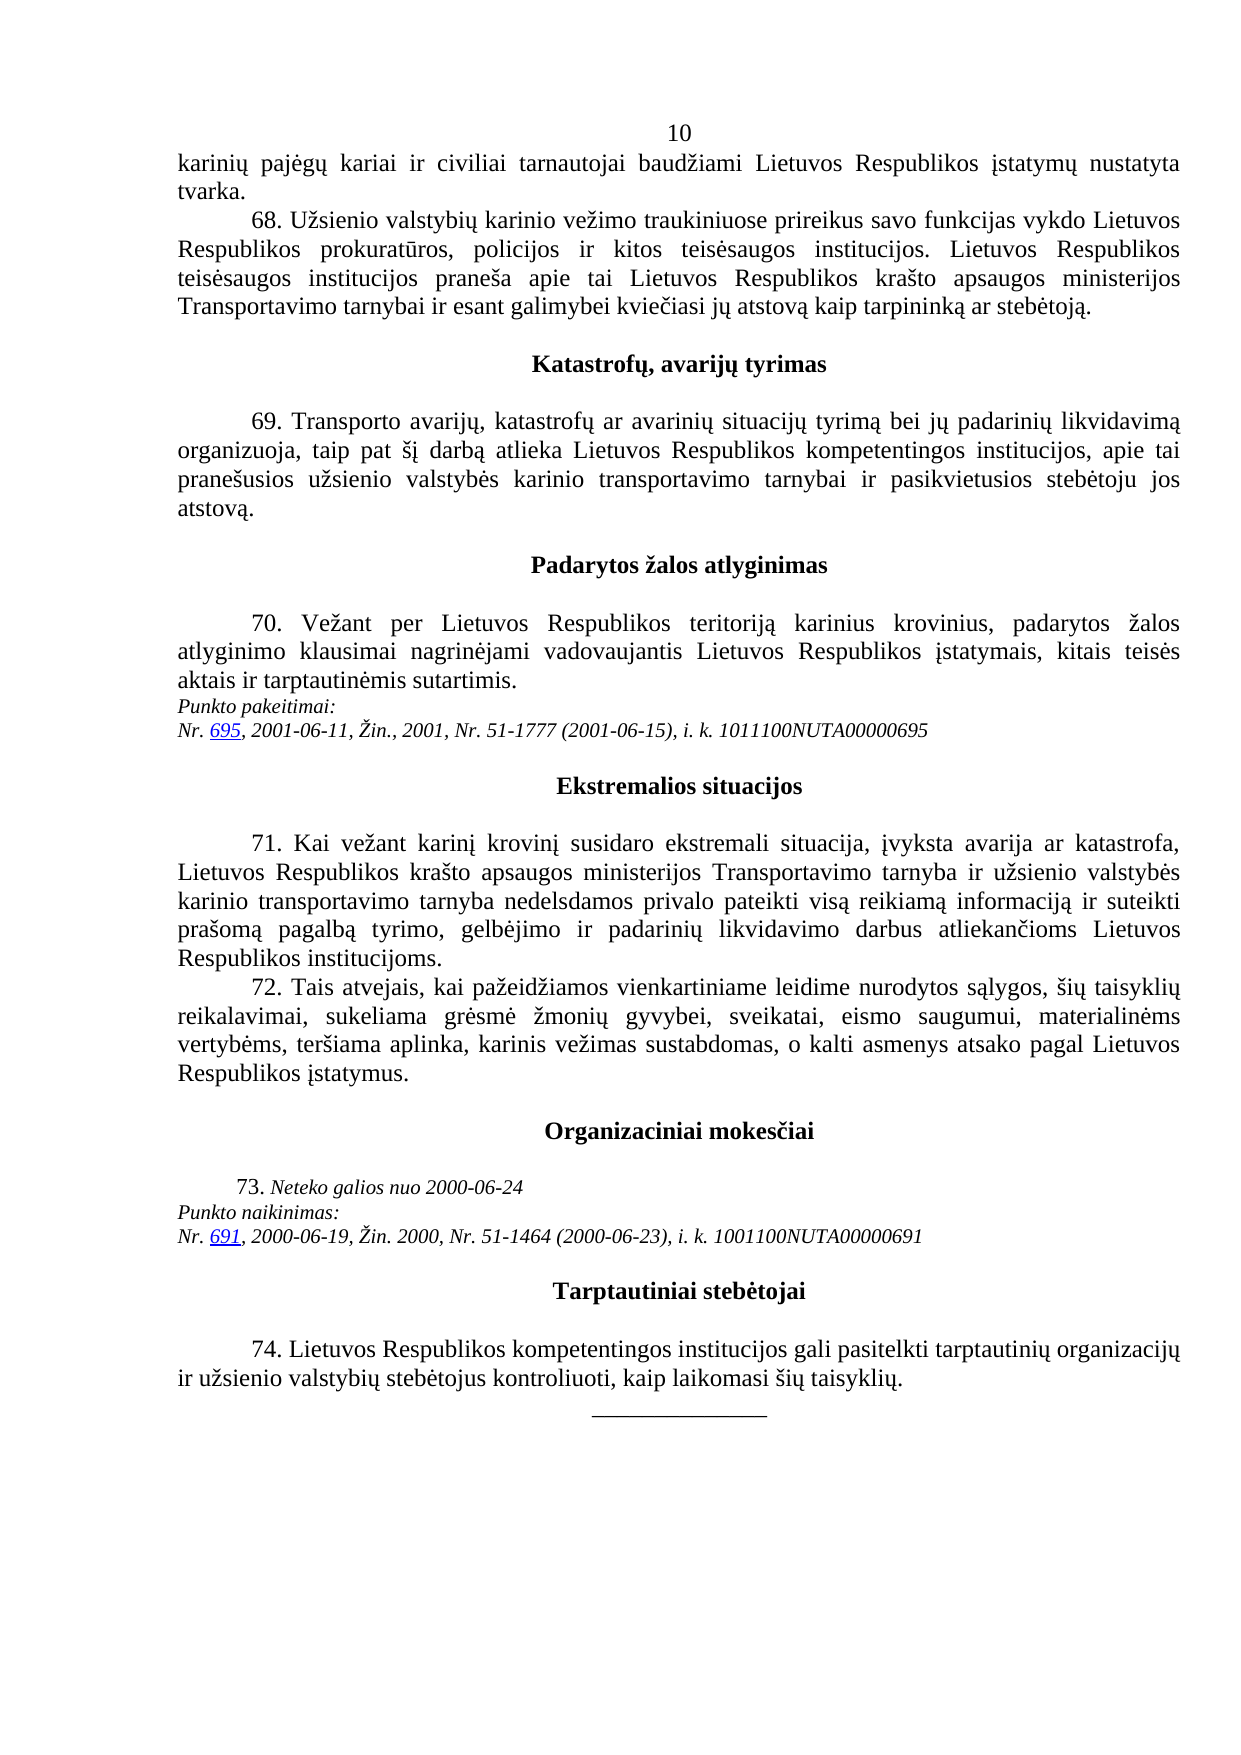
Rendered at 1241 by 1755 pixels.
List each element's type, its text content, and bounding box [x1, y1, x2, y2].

text Padarytos žalos atlyginimas [177, 550, 1181, 579]
text 68. Užsienio valstybių karinio vežimo traukiniuose prireikus savo funkcijas vykdo Lietuvos Respublikos prokuratūros, policijos ir kitos teisėsaugos institucijos. Lietuvos Respublikos teisėsaugos institucijos praneša apie tai Lietuvos Respublikos krašto apsaugos ministerijos Transportavimo tarnybai ir esant galimybei kviečiasi jų atstovą kaip tarpininką ar stebėtoją. [177, 205, 1181, 320]
text 69. Transporto avarijų, katastrofų ar avarinių situacijų tyrimą bei jų padarinių likvidavimą organizuoja, taip pat šį darbą atlieka Lietuvos Respublikos kompetentingos institucijos, apie tai pranešusios užsienio valstybės karinio transportavimo tarnybai ir pasikvietusios stebėtoju jos atstovą. [177, 406, 1181, 521]
text 74. Lietuvos Respublikos kompetentingos institucijos gali pasitelkti tarptautinių organizacijų ir užsienio valstybių stebėtojus kontroliuoti, kaip laikomasi šių taisyklių. [177, 1334, 1181, 1391]
text Nr. 695, 2001-06-11, Žin., 2001, Nr. 51-1777 (2001-06-15), i. k. 1011100NUTA00000695 [177, 718, 1181, 742]
text Katastrofų, avarijų tyrimas [177, 349, 1181, 378]
text Punkto naikinimas: [177, 1199, 1181, 1224]
text Punkto pakeitimai: [177, 694, 1181, 718]
text 73. Neteko galios nuo 2000-06-24 [177, 1173, 1181, 1199]
text Tarptautiniai stebėtojai [177, 1276, 1181, 1305]
text Ekstremalios situacijos [177, 771, 1181, 799]
text karinių pajėgų kariai ir civiliai tarnautojai baudžiami Lietuvos Respublikos įstatymų nustatyta tvarka. [177, 148, 1181, 205]
text 70. Vežant per Lietuvos Respublikos teritoriją karinius krovinius, padarytos žalos atlyginimo klausimai nagrinėjami vadovaujantis Lietuvos Respublikos įstatymais, kitais teisės aktais ir tarptautinėmis sutartimis. [177, 608, 1181, 694]
text ______________ [177, 1391, 1181, 1420]
text Nr. 691, 2000-06-19, Žin. 2000, Nr. 51-1464 (2000-06-23), i. k. 1001100NUTA00000691 [177, 1224, 1181, 1248]
text Organizaciniai mokesčiai [177, 1116, 1181, 1144]
text 72. Tais atvejais, kai pažeidžiamos vienkartiniame leidime nurodytos sąlygos, šių taisyklių reikalavimai, sukeliama grėsmė žmonių gyvybei, sveikatai, eismo saugumui, materialinėms vertybėms, teršiama aplinka, karinis vežimas sustabdomas, o kalti asmenys atsako pagal Lietuvos Respublikos įstatymus. [177, 972, 1181, 1087]
text 71. Kai vežant karinį krovinį susidaro ekstremali situacija, įvyksta avarija ar katastrofa, Lietuvos Respublikos krašto apsaugos ministerijos Transportavimo tarnyba ir užsienio valstybės karinio transportavimo tarnyba nedelsdamos privalo pateikti visą reikiamą informaciją ir suteikti prašomą pagalbą tyrimo, gelbėjimo ir padarinių likvidavimo darbus atliekančioms Lietuvos Respublikos institucijoms. [177, 828, 1181, 972]
